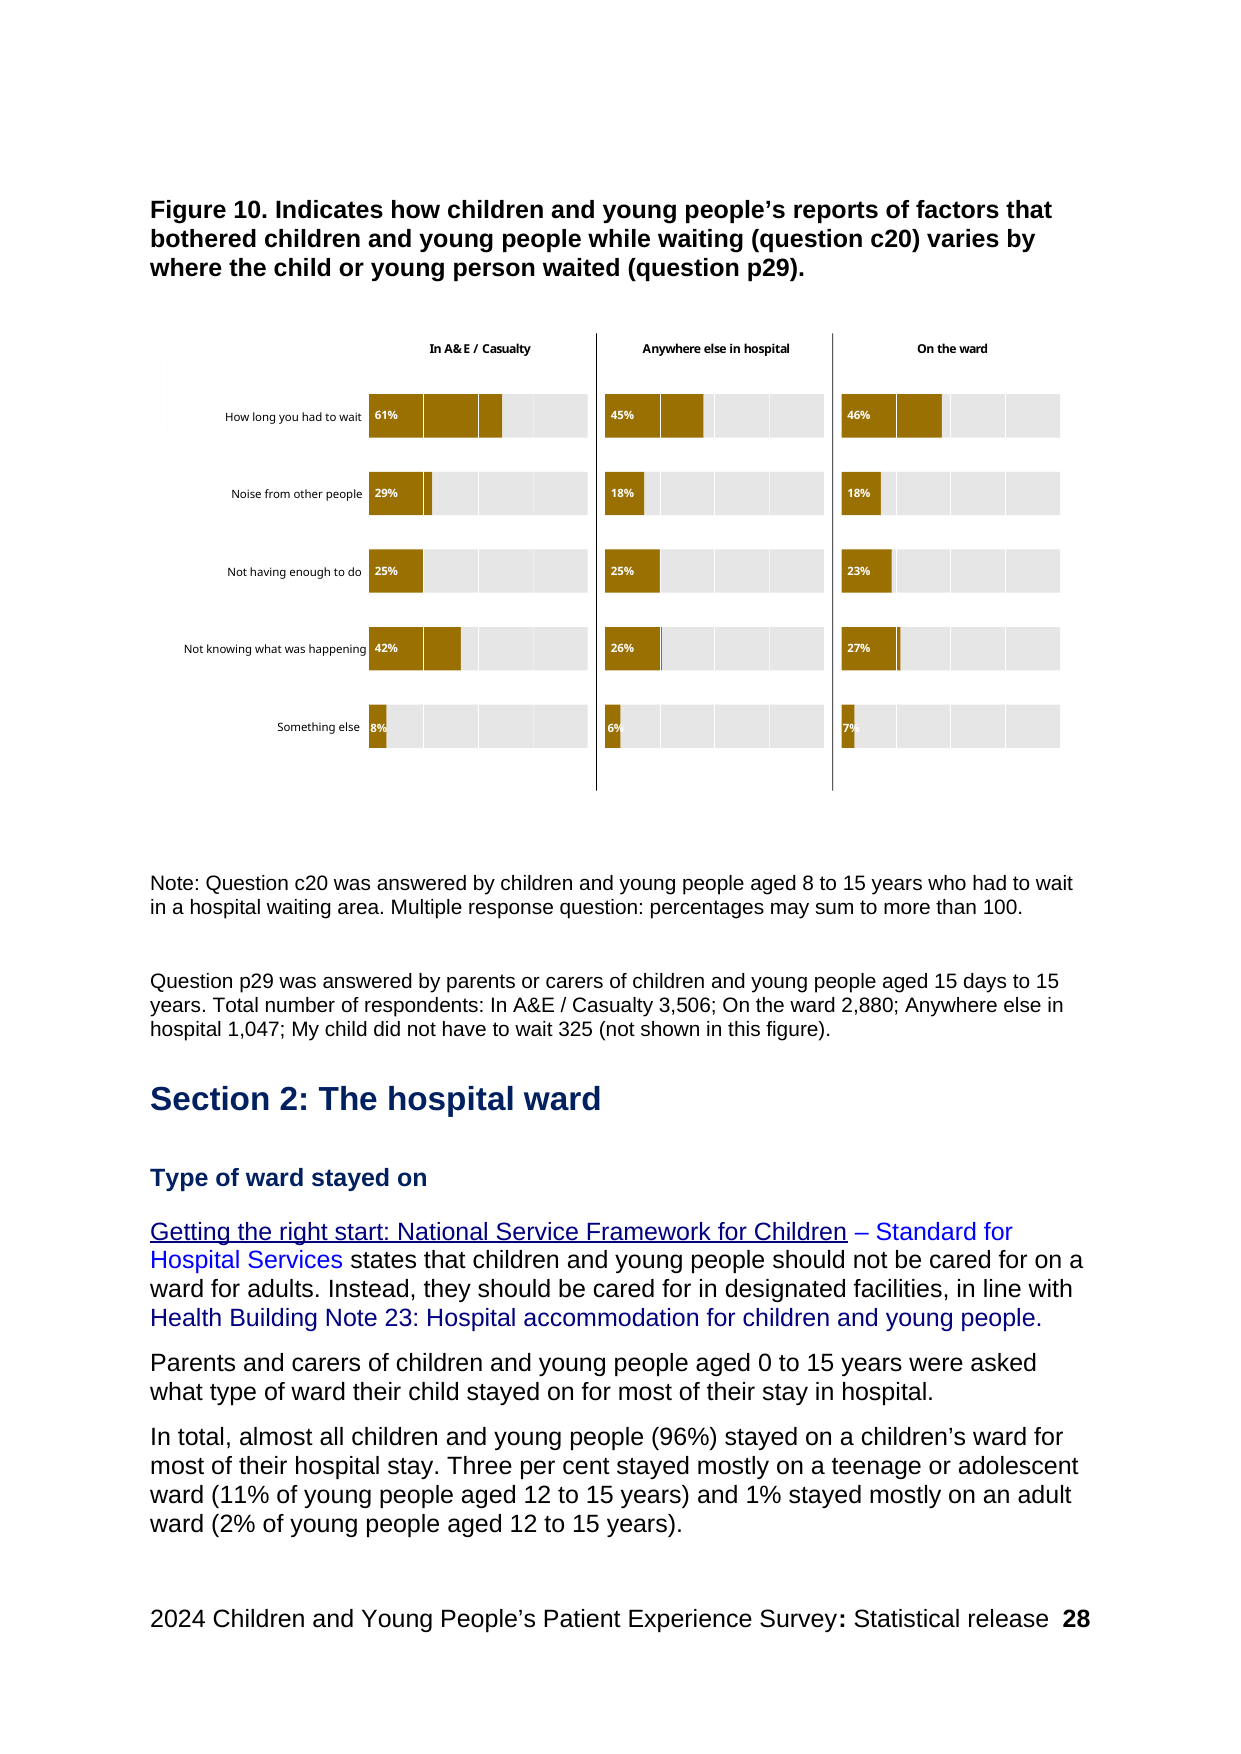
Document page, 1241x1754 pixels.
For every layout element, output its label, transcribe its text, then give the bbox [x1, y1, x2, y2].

subtitle Type of ward stayed on [150, 1163, 1090, 1192]
text Getting the right start: National Service Framework for Children – Standard for Hospital Services states that children and young people should not be cared for on a ward for adults. Instead, they should be cared for in designated facilities, in line with Health Building Note 23: Hospital accommodation for children and young people. [150, 1217, 1090, 1332]
subtitle Section 2: The hospital ward [150, 1078, 1090, 1117]
text Question p29 was answered by parents or carers of children and young people aged 15 days to 15 years. Total number of respondents: In A&E / Casualty 3,506; On the ward 2,880; Anywhere else in hospital 1,047; My child did not have to wait 325 (not shown in this figure). [150, 969, 1090, 1041]
text In total, almost all children and young people (96%) stayed on a children’s ward for most of their hospital stay. Three per cent stayed mostly on a teenage or adolescent ward (11% of young people aged 12 to 15 years) and 1% stayed mostly on an adult ward (2% of young people aged 12 to 15 years). [150, 1422, 1090, 1537]
text Note: Question c20 was answered by children and young people aged 8 to 15 years who had to wait in a hospital waiting area. Multiple response question: percentages may sum to more than 100. [150, 871, 1090, 919]
text Parents and carers of children and young people aged 0 to 15 years were asked what type of ward their child stayed on for most of their stay in hospital. [150, 1348, 1090, 1406]
text Figure 10. Indicates how children and young people’s reports of factors that bothered children and young people while waiting (question c20) varies by where the child or young person waited (question p29). [150, 195, 1090, 282]
